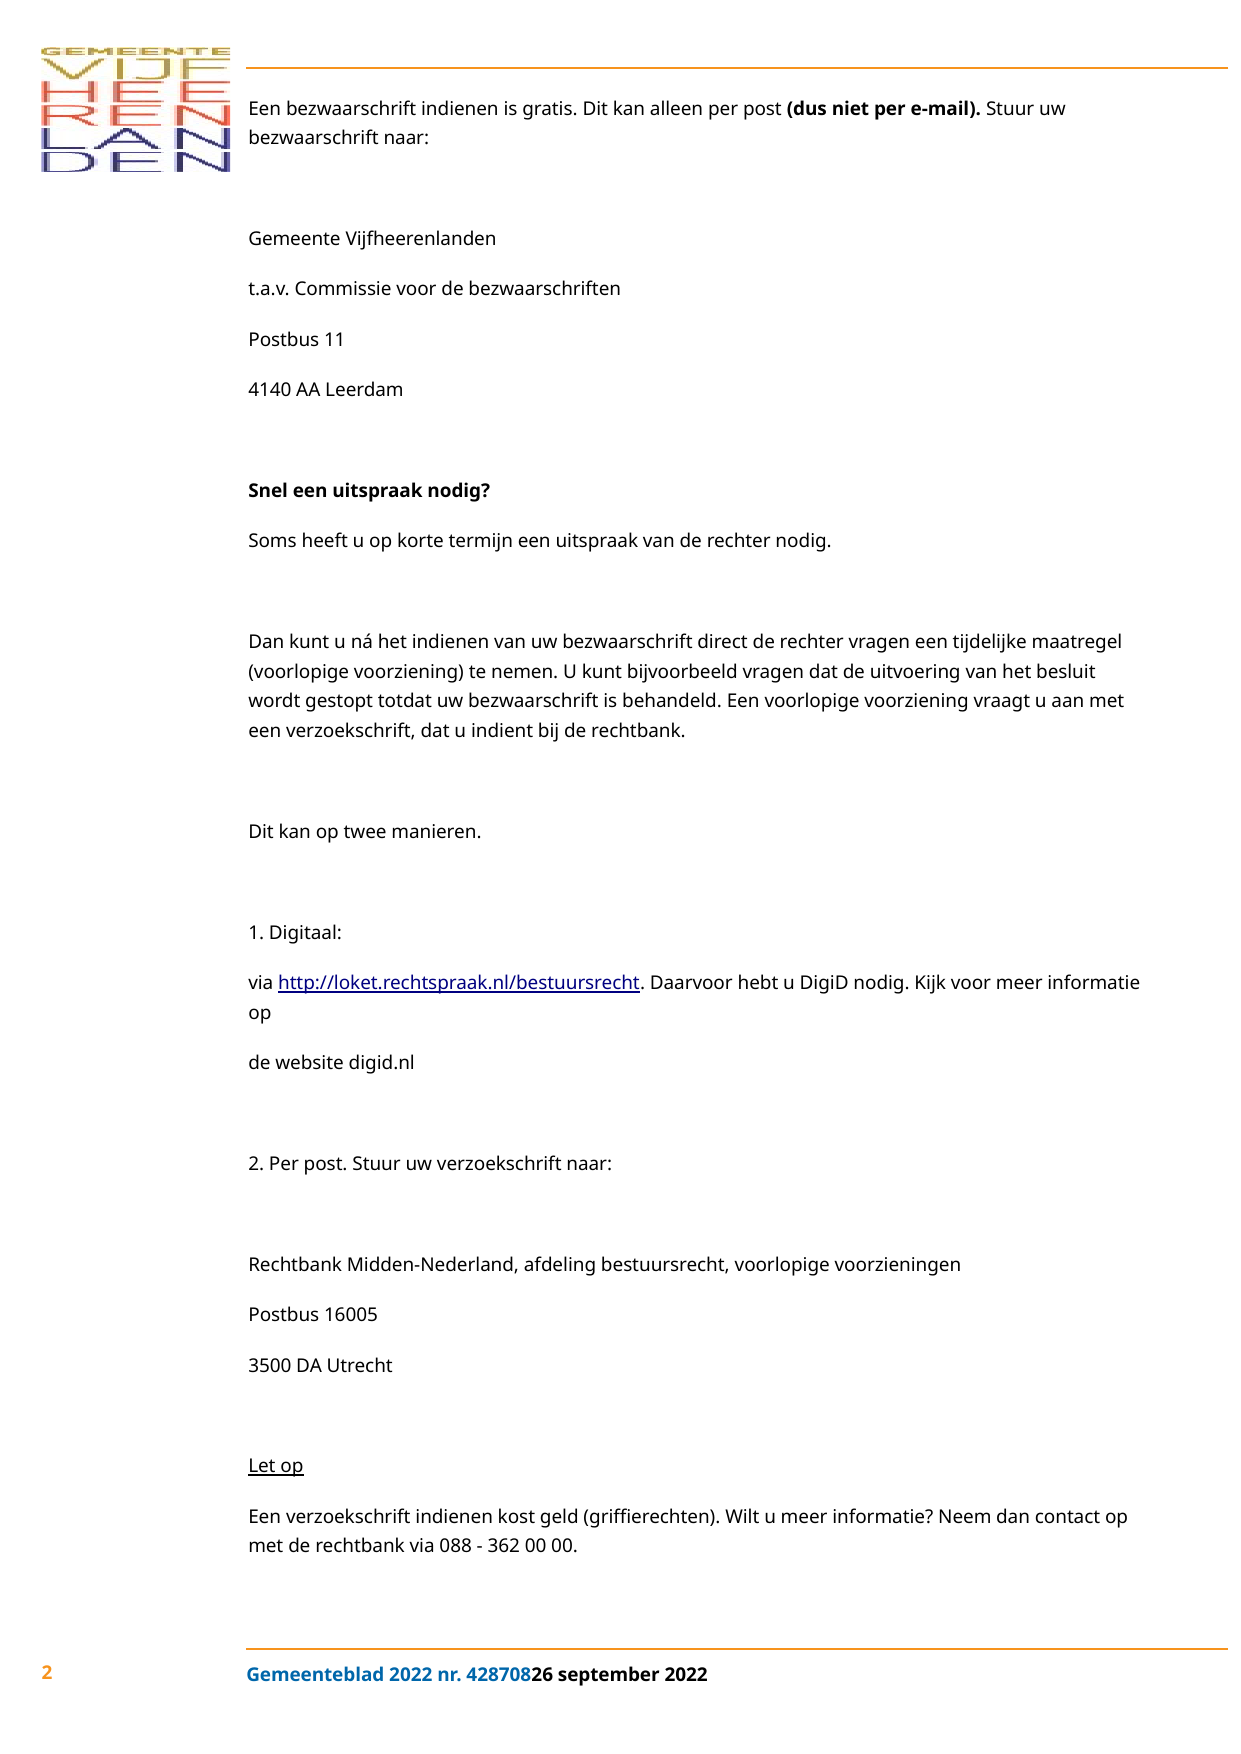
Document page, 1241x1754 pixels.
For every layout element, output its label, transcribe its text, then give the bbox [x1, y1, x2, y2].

text Postbus 11 [248, 326, 1152, 352]
text Een verzoekschrift indienen kost geld (griffierechten). Wilt u meer informatie? Neem dan contact op met de rechtbank via 088 - 362 00 00. [248, 1503, 1152, 1558]
text Dit kan op twee manieren. [248, 818, 1152, 844]
text 2. Per post. Stuur uw verzoekschrift naar: [248, 1150, 1152, 1176]
picture [41, 47, 231, 172]
text 1. Digitaal: [248, 919, 1152, 945]
text 4140 AA Leerdam [248, 376, 1152, 402]
text Let op [248, 1453, 1152, 1478]
text 3500 DA Utrecht [248, 1352, 1152, 1378]
text Een bezwaarschrift indienen is gratis. Dit kan alleen per post (dus niet per e-mail). Stuur uw bezwaarschrift naar: [248, 95, 1152, 150]
text via http://loket.rechtspraak.nl/bestuursrecht. Daarvoor hebt u DigiD nodig. Kijk voor meer informatie op [248, 969, 1152, 1025]
text Postbus 16005 [248, 1301, 1152, 1327]
text Snel een uitspraak nodig? [248, 477, 1152, 503]
text Soms heeft u op korte termijn een uitspraak van de rechter nodig. [248, 528, 1152, 553]
text Gemeente Vijfheerenlanden [248, 225, 1152, 251]
text t.a.v. Commissie voor de bezwaarschriften [248, 276, 1152, 301]
text Dan kunt u ná het indienen van uw bezwaarschrift direct de rechter vragen een tijdelijke maatregel (voorlopige voorziening) te nemen. U kunt bijvoorbeeld vragen dat de uitvoering van het besluit wordt gestopt totdat uw bezwaarschrift is behandeld. Een voorlopige voorziening vraagt u aan met een verzoekschrift, dat u indient bij de rechtbank. [248, 628, 1152, 743]
text de website digid.nl [248, 1049, 1152, 1075]
text Rechtbank Midden-Nederland, afdeling bestuursrecht, voorlopige voorzieningen [248, 1251, 1152, 1277]
